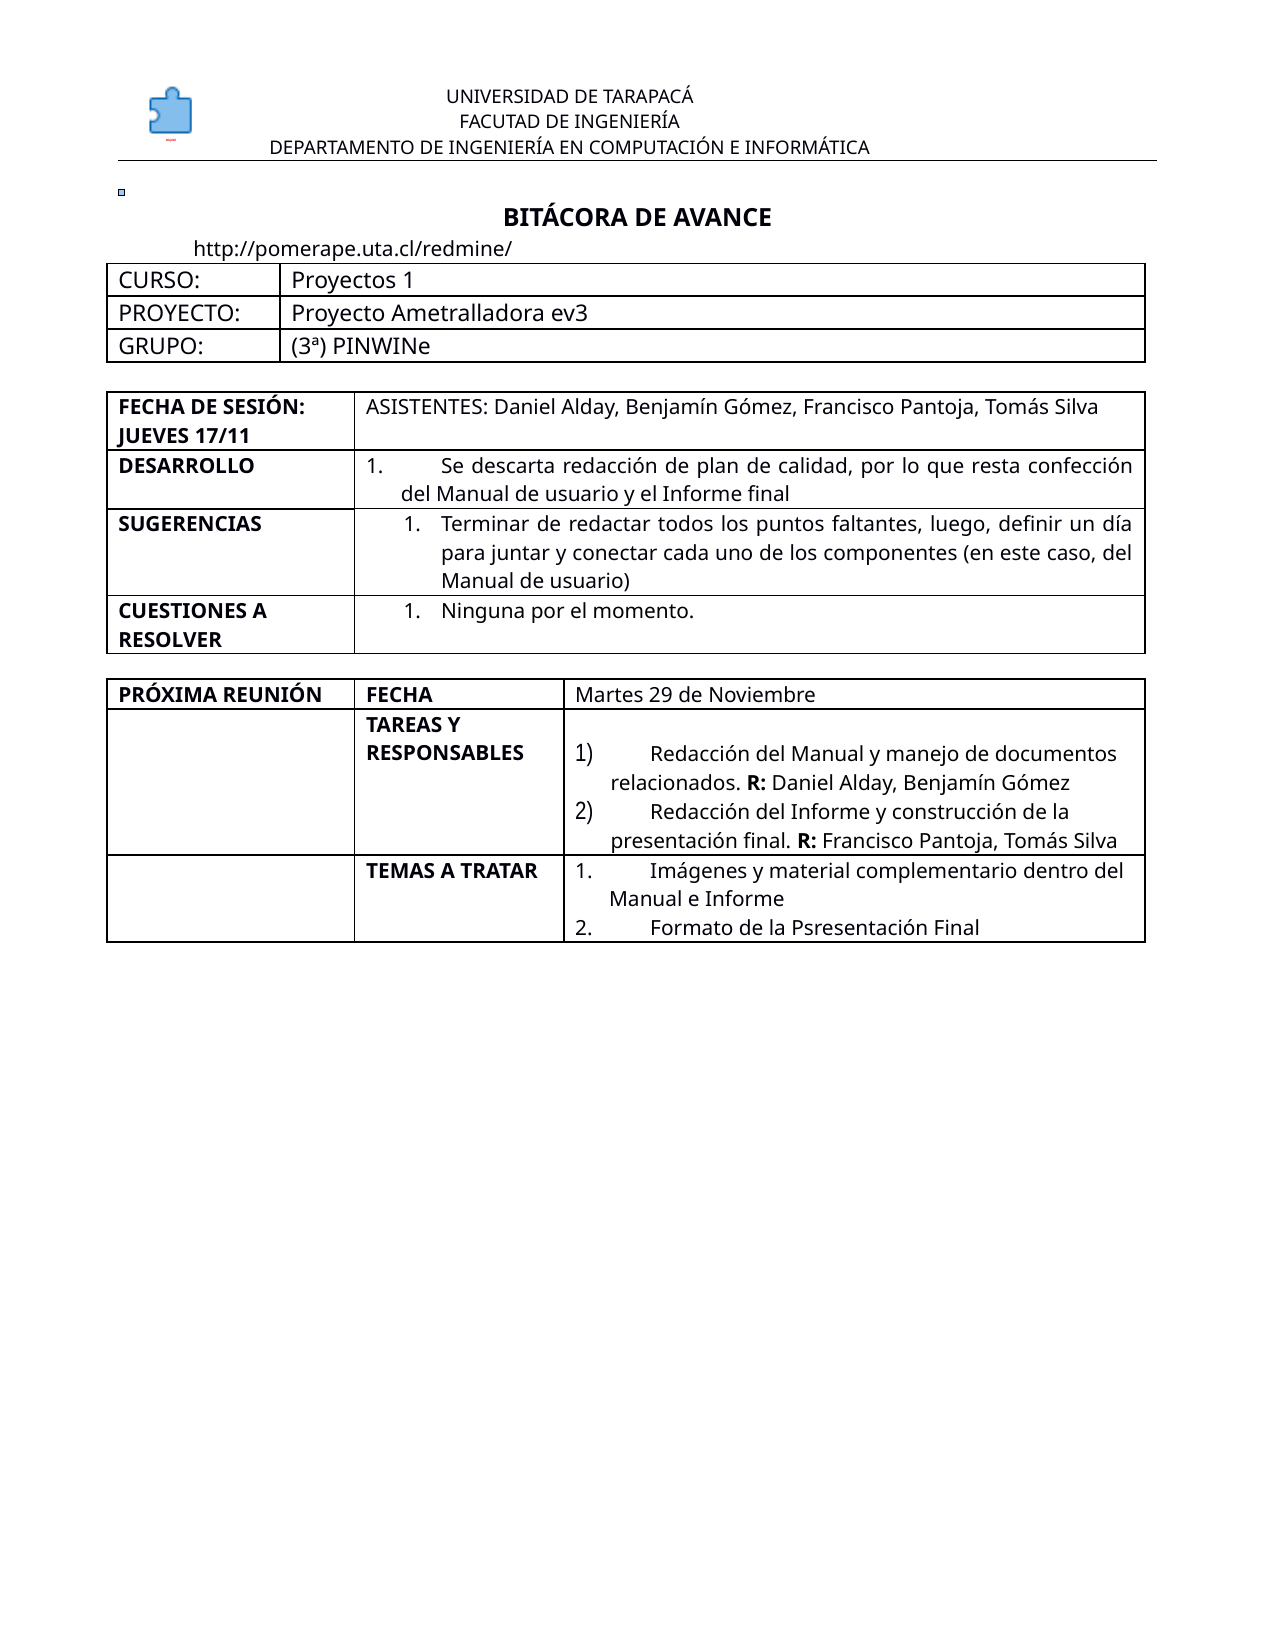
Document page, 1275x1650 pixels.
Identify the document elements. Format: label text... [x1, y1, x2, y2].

table_cell Redacción del Manual y manejo de documentos relacionados. R: Daniel Alday, Benjamín Gómez Redacción del Informe y construcción de la presentación final. R: Francisco Pantoja, Tomás Silva [565, 710, 1144, 854]
table_cell Terminar de redactar todos los puntos faltantes, luego, definir un día para juntar y conectar cada uno de los componentes (en este caso, del Manual de usuario) [355, 509, 1144, 595]
table_header Martes 29 de Noviembre [565, 680, 1144, 708]
table_cell TEMAS A TRATAR [355, 856, 563, 941]
table_header FECHA DE SESIÓN: JUEVES 17/11 [108, 393, 354, 449]
table_header Proyectos 1 [281, 264, 1144, 295]
table_cell Se descarta redacción de plan de calidad, por lo que resta confección del Manual de usuario y el Informe final [355, 451, 1144, 508]
table_header PRÓXIMA REUNIÓN [108, 680, 354, 708]
table_cell SUGERENCIAS [108, 510, 354, 595]
table_cell Imágenes y material complementario dentro del Manual e Informe Formato de la Psresentación Final [565, 856, 1144, 941]
table_cell PROYECTO: [108, 297, 279, 328]
table_header FECHA [355, 680, 563, 708]
text BITÁCORA DE AVANCE [118, 200, 1157, 234]
table_cell (3ª) PINWINe [281, 330, 1144, 361]
table_cell [108, 856, 354, 941]
table_header ASISTENTES: Daniel Alday, Benjamín Gómez, Francisco Pantoja, Tomás Silva [355, 393, 1144, 449]
table_cell GRUPO: [108, 330, 279, 361]
text http://pomerape.uta.cl/redmine/ [193, 234, 1157, 262]
table_cell DESARROLLO [108, 451, 354, 508]
table_cell Proyecto Ametralladora ev3 [281, 297, 1144, 328]
table_cell TAREAS Y RESPONSABLES [355, 710, 563, 854]
table_cell CUESTIONES A RESOLVER [108, 596, 354, 653]
table_cell Ninguna por el momento. [355, 596, 1144, 653]
table_cell [108, 710, 354, 854]
table_header CURSO: [108, 264, 279, 295]
